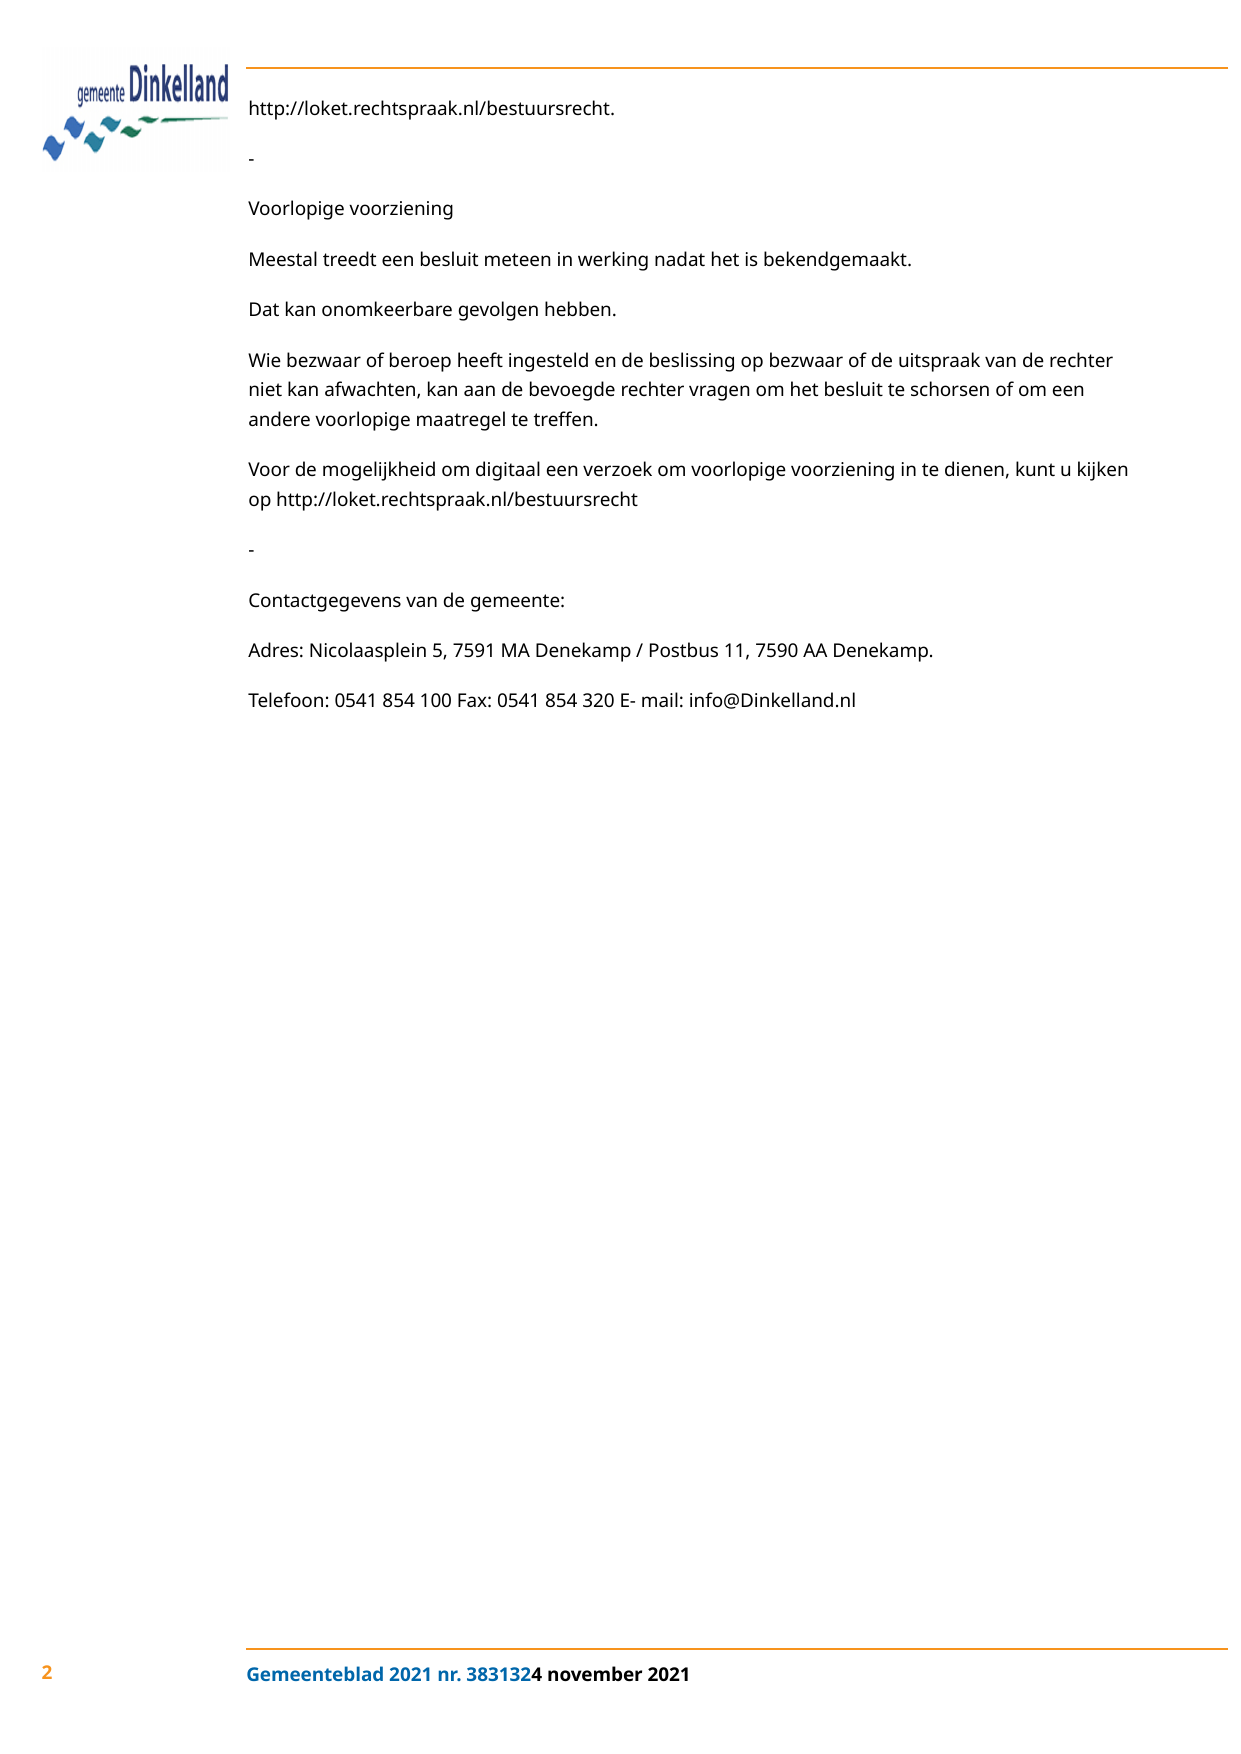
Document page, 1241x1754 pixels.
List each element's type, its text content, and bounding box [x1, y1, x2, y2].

text Voorlopige voorziening [248, 196, 1152, 221]
text http://loket.rechtspraak.nl/bestuursrecht. [248, 95, 1152, 121]
text - [248, 536, 1152, 562]
picture [41, 47, 231, 172]
text Telefoon: 0541 854 100 Fax: 0541 854 320 E- mail: info@Dinkelland.nl [248, 688, 1152, 713]
text Dat kan onomkeerbare gevolgen hebben. [248, 296, 1152, 322]
text Contactgegevens van de gemeente: [248, 587, 1152, 613]
text - [248, 145, 1152, 171]
text Meestal treedt een besluit meteen in werking nadat het is bekendgemaakt. [248, 246, 1152, 272]
text Wie bezwaar of beroep heeft ingesteld en de beslissing op bezwaar of de uitspraak van de rechter niet kan afwachten, kan aan de bevoegde rechter vragen om het besluit te schorsen of om een andere voorlopige maatregel te treffen. [248, 347, 1152, 432]
text Adres: Nicolaasplein 5, 7591 MA Denekamp / Postbus 11, 7590 AA Denekamp. [248, 637, 1152, 663]
text Voor de mogelijkheid om digitaal een verzoek om voorlopige voorziening in te dienen, kunt u kijken op http://loket.rechtspraak.nl/bestuursrecht [248, 456, 1152, 512]
